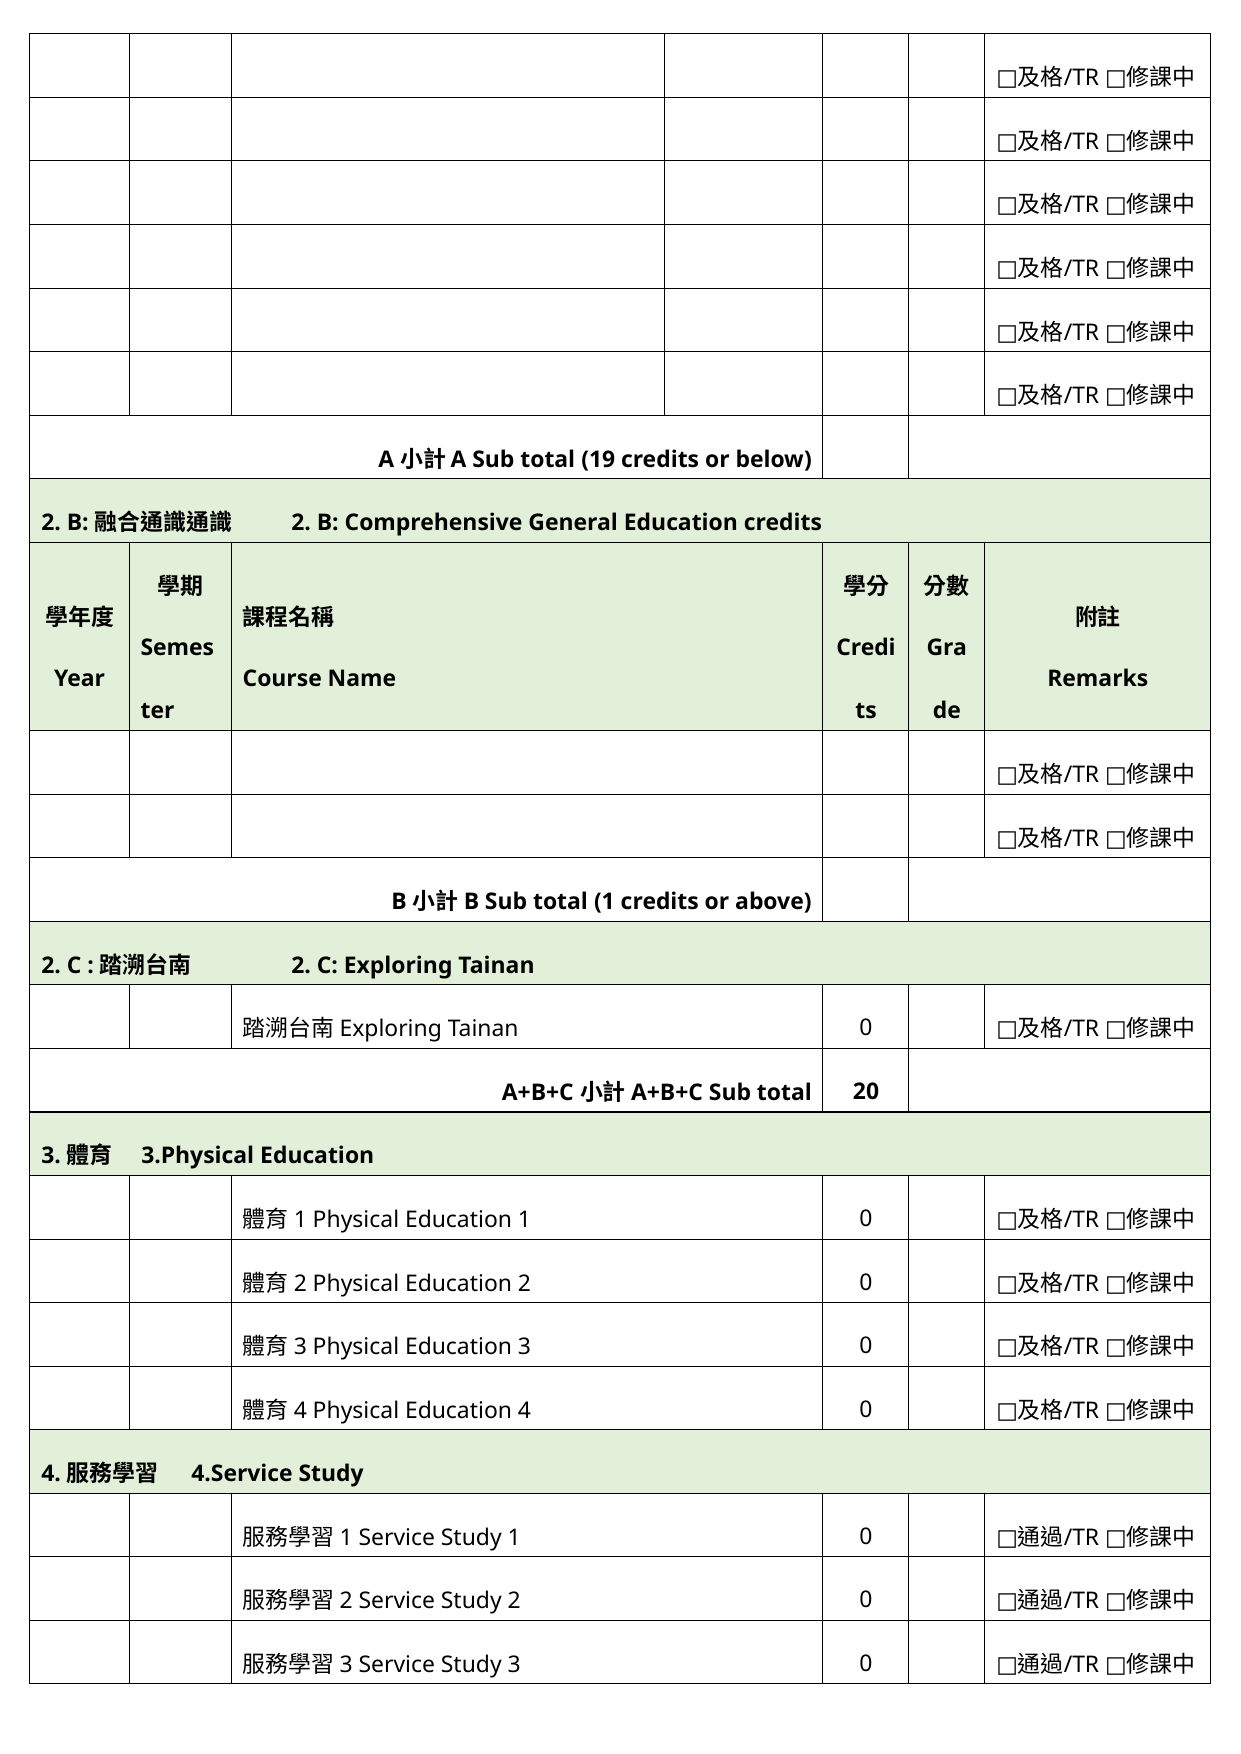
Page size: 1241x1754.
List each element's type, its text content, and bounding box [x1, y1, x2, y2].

table_cell 體育 3 Physical Education 3 [232, 1303, 822, 1366]
table_cell [130, 985, 231, 1048]
table_cell □及格/TR □修課中 [985, 98, 1210, 160]
table_cell 踏溯台南 Exploring Tainan [232, 985, 822, 1048]
table_cell 0 [823, 1367, 908, 1429]
table_cell [909, 1176, 984, 1238]
table_cell [665, 352, 822, 414]
table_cell [130, 1557, 231, 1620]
table_cell □及格/TR □修課中 [985, 1240, 1210, 1302]
table_cell [30, 1176, 129, 1238]
table_cell 課程名稱 Course Name [232, 543, 822, 730]
table_cell [232, 795, 822, 857]
table_cell 2. C : 踏溯台南 2. C: Exploring Tainan [30, 922, 1210, 984]
table_cell A+B+C 小計 A+B+C Sub total [30, 1049, 822, 1111]
table_cell [823, 225, 908, 287]
table_cell [130, 1176, 231, 1238]
table_cell 體育 2 Physical Education 2 [232, 1240, 822, 1302]
table_cell 0 [823, 1240, 908, 1302]
table_cell [909, 1367, 984, 1429]
table_cell [30, 98, 129, 160]
table_cell [909, 1621, 984, 1683]
table_cell □及格/TR □修課中 [985, 731, 1210, 794]
table_cell □通過/TR □修課中 [985, 1557, 1210, 1620]
table_cell [909, 1557, 984, 1620]
table_cell [665, 225, 822, 287]
table_cell □通過/TR □修課中 [985, 1494, 1210, 1556]
table_cell [130, 161, 231, 224]
table_cell 體育 1 Physical Education 1 [232, 1176, 822, 1238]
table_cell 服務學習 2 Service Study 2 [232, 1557, 822, 1620]
table_cell [823, 731, 908, 794]
table_cell [665, 161, 822, 224]
table_cell 0 [823, 1303, 908, 1366]
table_cell [30, 1240, 129, 1302]
table_cell [30, 731, 129, 794]
table_cell [30, 1621, 129, 1683]
table_cell [130, 98, 231, 160]
table_cell A 小計A Sub total (19 credits or below) [30, 416, 822, 478]
table_cell □及格/TR □修課中 [985, 161, 1210, 224]
table_cell [665, 289, 822, 351]
table_cell [130, 34, 231, 97]
table_cell □通過/TR □修課中 [985, 1621, 1210, 1683]
table_cell [30, 352, 129, 414]
table_cell 20 [823, 1049, 908, 1111]
table_cell [130, 1494, 231, 1556]
table_cell □及格/TR □修課中 [985, 985, 1210, 1048]
table_cell □及格/TR □修課中 [985, 795, 1210, 857]
table_cell 0 [823, 1494, 908, 1556]
table_cell [823, 352, 908, 414]
table_cell [232, 731, 822, 794]
table_cell [130, 289, 231, 351]
table_cell [909, 352, 984, 414]
table_cell [665, 98, 822, 160]
table_cell 2. B: 融合通識通識 2. B: Comprehensive General Education credits [30, 479, 1210, 542]
table_cell 學年度 Year [30, 543, 129, 730]
table_cell 服務學習 1 Service Study 1 [232, 1494, 822, 1556]
table_cell [232, 352, 664, 414]
table_cell □及格/TR □修課中 [985, 1303, 1210, 1366]
table_cell [30, 34, 129, 97]
table_cell [232, 225, 664, 287]
table_cell [232, 161, 664, 224]
table_cell 0 [823, 1557, 908, 1620]
table_cell [232, 98, 664, 160]
table_cell [823, 34, 908, 97]
table_cell 0 [823, 1621, 908, 1683]
table_cell [130, 352, 231, 414]
table_cell [30, 795, 129, 857]
table_cell B 小計 B Sub total (1 credits or above) [30, 858, 822, 921]
table_cell [130, 1240, 231, 1302]
table_cell [909, 731, 984, 794]
table_cell 體育 4 Physical Education 4 [232, 1367, 822, 1429]
table_cell □及格/TR □修課中 [985, 352, 1210, 414]
table_cell [909, 225, 984, 287]
table_cell 3. 體育 3.Physical Education [30, 1113, 1210, 1175]
table_cell [909, 161, 984, 224]
table_cell [30, 161, 129, 224]
table_cell [823, 161, 908, 224]
table_cell 服務學習 3 Service Study 3 [232, 1621, 822, 1683]
table_cell 附註 Remarks [985, 543, 1210, 730]
table_cell [909, 985, 984, 1048]
table_cell □及格/TR □修課中 [985, 1176, 1210, 1238]
table_cell 4. 服務學習 4.Service Study [30, 1430, 1210, 1493]
table_cell [823, 98, 908, 160]
table_cell □及格/TR □修課中 [985, 289, 1210, 351]
table_cell [823, 416, 908, 478]
table_cell [665, 34, 822, 97]
table_cell [823, 858, 908, 921]
table_cell [909, 416, 1210, 478]
table_cell □及格/TR □修課中 [985, 34, 1210, 97]
table_cell [130, 1621, 231, 1683]
table_cell [909, 289, 984, 351]
table_cell [30, 1367, 129, 1429]
table_cell [130, 1303, 231, 1366]
table_cell [909, 858, 1210, 921]
table_cell [232, 34, 664, 97]
table_cell [130, 731, 231, 794]
table_cell □及格/TR □修課中 [985, 225, 1210, 287]
table_cell [30, 1494, 129, 1556]
table_cell 分數 Grade [909, 543, 984, 730]
table_cell [909, 1240, 984, 1302]
table_cell [30, 225, 129, 287]
table_cell [909, 1303, 984, 1366]
table_cell □及格/TR □修課中 [985, 1367, 1210, 1429]
table_cell 0 [823, 985, 908, 1048]
table_cell [909, 98, 984, 160]
table_cell [909, 1494, 984, 1556]
table_cell [30, 289, 129, 351]
table_cell [30, 1557, 129, 1620]
table_cell [909, 34, 984, 97]
table_cell [909, 795, 984, 857]
table_cell 0 [823, 1176, 908, 1238]
table_cell [823, 795, 908, 857]
table_cell [232, 289, 664, 351]
table_cell 學分 Credits [823, 543, 908, 730]
table_cell [823, 289, 908, 351]
table_cell 學期 Semester [130, 543, 231, 730]
table_cell [30, 985, 129, 1048]
table_cell [30, 1303, 129, 1366]
table_cell [130, 1367, 231, 1429]
table_cell [130, 795, 231, 857]
table_cell [909, 1049, 1210, 1111]
table_cell [130, 225, 231, 287]
